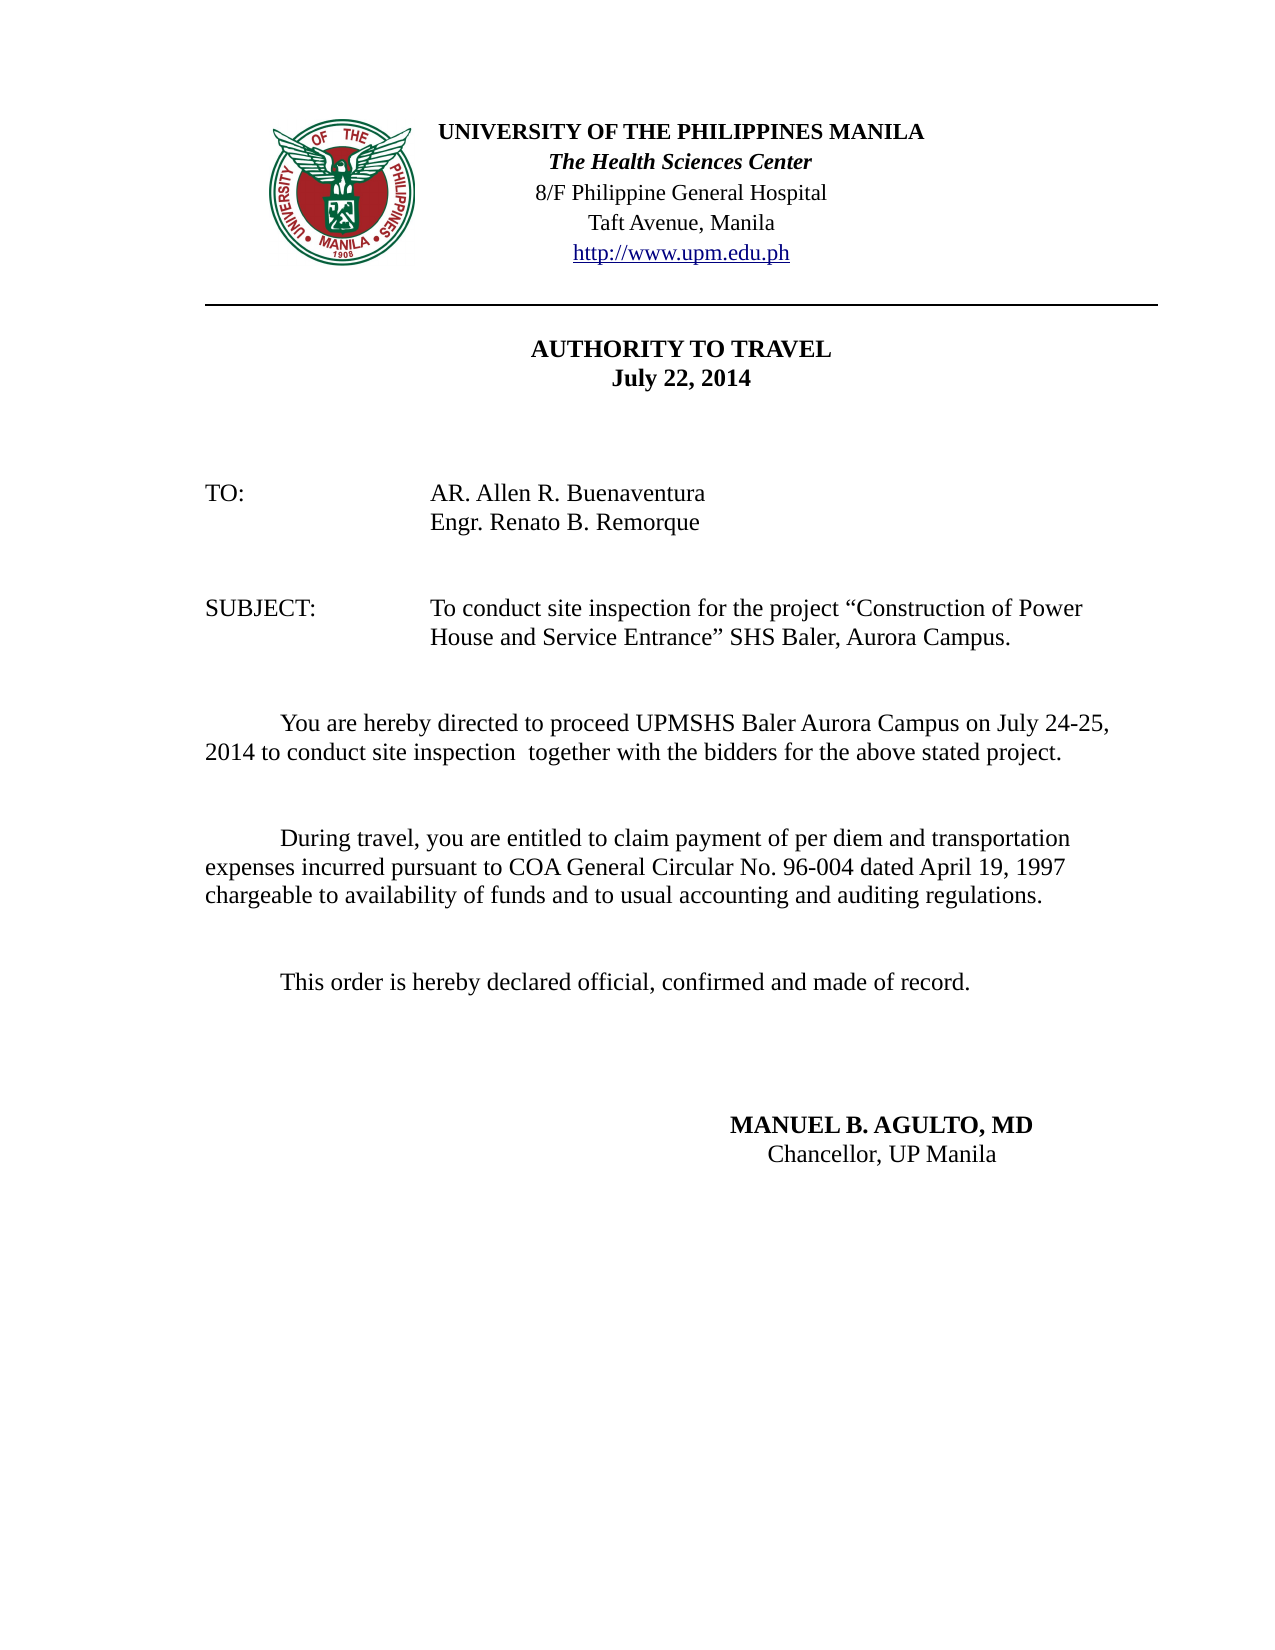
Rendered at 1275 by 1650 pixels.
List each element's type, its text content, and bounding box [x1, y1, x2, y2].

text http://www.upm.edu.ph [415, 239, 1158, 265]
text You are hereby directed to proceed UPMSHS Baler Aurora Campus on July 24-25, 2014 to conduct site inspection together with the bidders for the above stated project. [205, 708, 1158, 766]
text TO: AR. Allen R. Buenaventura [205, 478, 1158, 507]
text This order is hereby declared official, confirmed and made of record. [205, 967, 1158, 996]
text 8/F Philippine General Hospital [415, 178, 1158, 205]
text UNIVERSITY OF THE PHILIPPINES MANILA [205, 118, 1158, 144]
text MANUEL B. AGULTO, MD [205, 1111, 1158, 1139]
text Chancellor, UP Manila [205, 1139, 1158, 1168]
text Taft Avenue, Manila [415, 209, 1158, 235]
text The Health Sciences Center [415, 148, 1158, 175]
text [205, 239, 269, 265]
text July 22, 2014 [205, 363, 1158, 392]
text [205, 209, 269, 235]
text During travel, you are entitled to claim payment of per diem and transportation expenses incurred pursuant to COA General Circular No. 96-004 dated April 19, 1997 chargeable to availability of funds and to usual accounting and auditing regulations. [205, 823, 1158, 909]
text [205, 148, 269, 175]
text AUTHORITY TO TRAVEL [205, 334, 1158, 363]
text Engr. Renato B. Remorque [205, 507, 1158, 536]
text SUBJECT: To conduct site inspection for the project “Construction of Power House and Service Entrance” SHS Baler, Aurora Campus. [205, 593, 1158, 651]
text [205, 178, 269, 205]
